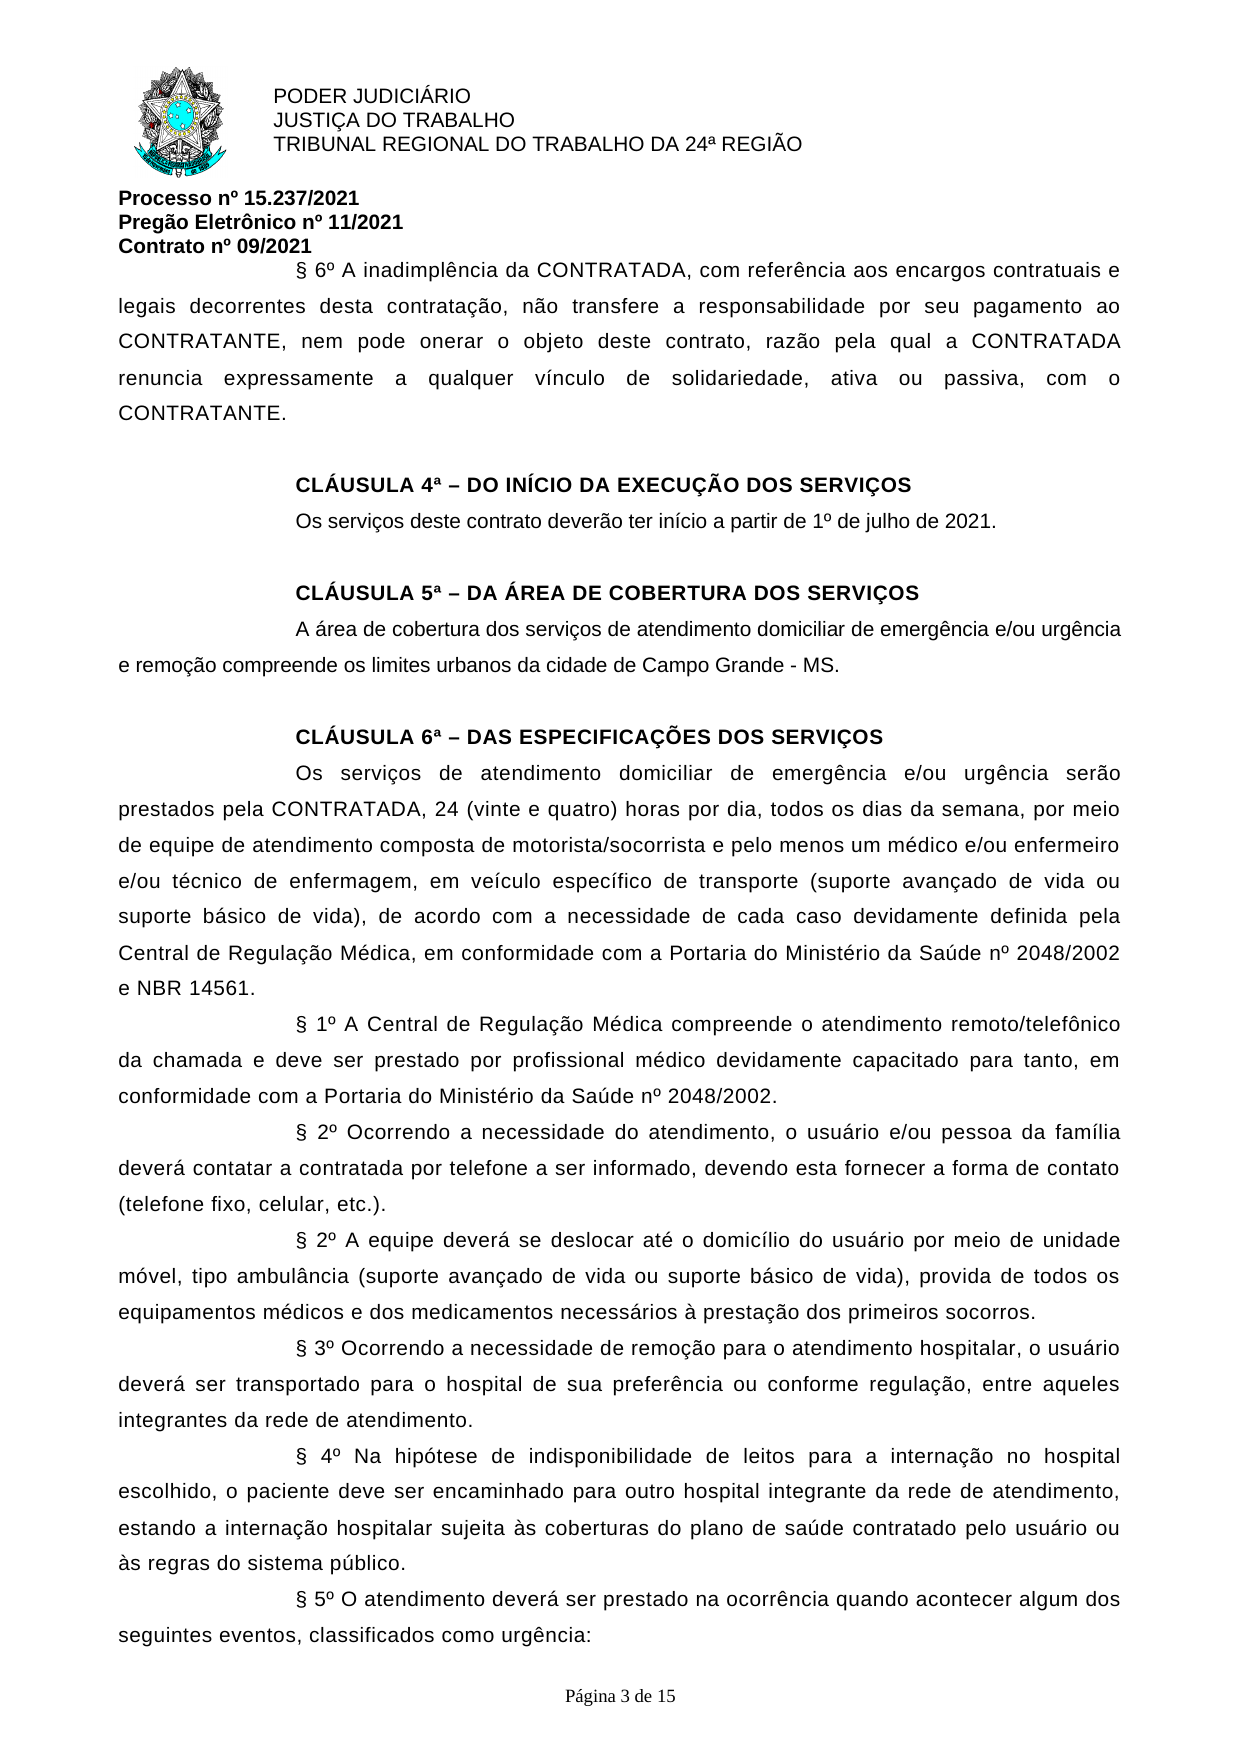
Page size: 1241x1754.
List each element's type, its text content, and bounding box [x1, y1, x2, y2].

picture [133, 66, 228, 178]
text § 4º Na hipótese de indisponibilidade de leitos para a internação no hospital escolhido, o paciente deve ser encaminhado para outro hospital integrante da rede de atendimento, estando a internação hospitalar sujeita às coberturas do plano de saúde contratado pelo usuário ou às regras do sistema público. [118, 1443, 1122, 1575]
text § 3º Ocorrendo a necessidade de remoção para o atendimento hospitalar, o usuário deverá ser transportado para o hospital de sua preferência ou conforme regulação, entre aqueles integrantes da rede de atendimento. [118, 1336, 1122, 1431]
text CLÁUSULA 6ª – DAS ESPECIFICAÇÕES DOS SERVIÇOS [118, 725, 1122, 749]
text CLÁUSULA 5ª – DA ÁREA DE COBERTURA DOS SERVIÇOS [118, 581, 1122, 605]
text § 2º Ocorrendo a necessidade do atendimento, o usuário e/ou pessoa da família deverá contatar a contratada por telefone a ser informado, devendo esta fornecer a forma de contato (telefone fixo, celular, etc.). [118, 1120, 1122, 1216]
text § 2º A equipe deverá se deslocar até o domicílio do usuário por meio de unidade móvel, tipo ambulância (suporte avançado de vida ou suporte básico de vida), provida de todos os equipamentos médicos e dos medicamentos necessários à prestação dos primeiros socorros. [118, 1228, 1122, 1324]
text § 6º A inadimplência da CONTRATADA, com referência aos encargos contratuais e legais decorrentes desta contratação, não transfere a responsabilidade por seu pagamento ao CONTRATANTE, nem pode onerar o objeto deste contrato, razão pela qual a CONTRATADA renuncia expressamente a qualquer vínculo de solidariedade, ativa ou passiva, com o CONTRATANTE. [118, 257, 1122, 425]
text § 5º O atendimento deverá ser prestado na ocorrência quando acontecer algum dos seguintes eventos, classificados como urgência: [118, 1587, 1122, 1647]
text A área de cobertura dos serviços de atendimento domiciliar de emergência e/ou urgência e remoção compreende os limites urbanos da cidade de Campo Grande - MS. [118, 617, 1122, 677]
text CLÁUSULA 4ª – DO INÍCIO DA EXECUÇÃO DOS SERVIÇOS [118, 473, 1122, 497]
text § 1º A Central de Regulação Médica compreende o atendimento remoto/telefônico da chamada e deve ser prestado por profissional médico devidamente capacitado para tanto, em conformidade com a Portaria do Ministério da Saúde nº 2048/2002. [118, 1012, 1122, 1108]
text Os serviços deste contrato deverão ter início a partir de 1º de julho de 2021. [118, 509, 1122, 533]
text Os serviços de atendimento domiciliar de emergência e/ou urgência serão prestados pela CONTRATADA, 24 (vinte e quatro) horas por dia, todos os dias da semana, por meio de equipe de atendimento composta de motorista/socorrista e pelo menos um médico e/ou enfermeiro e/ou técnico de enfermagem, em veículo específico de transporte (suporte avançado de vida ou suporte básico de vida), de acordo com a necessidade de cada caso devidamente definida pela Central de Regulação Médica, em conformidade com a Portaria do Ministério da Saúde nº 2048/2002 e NBR 14561. [118, 761, 1122, 1000]
